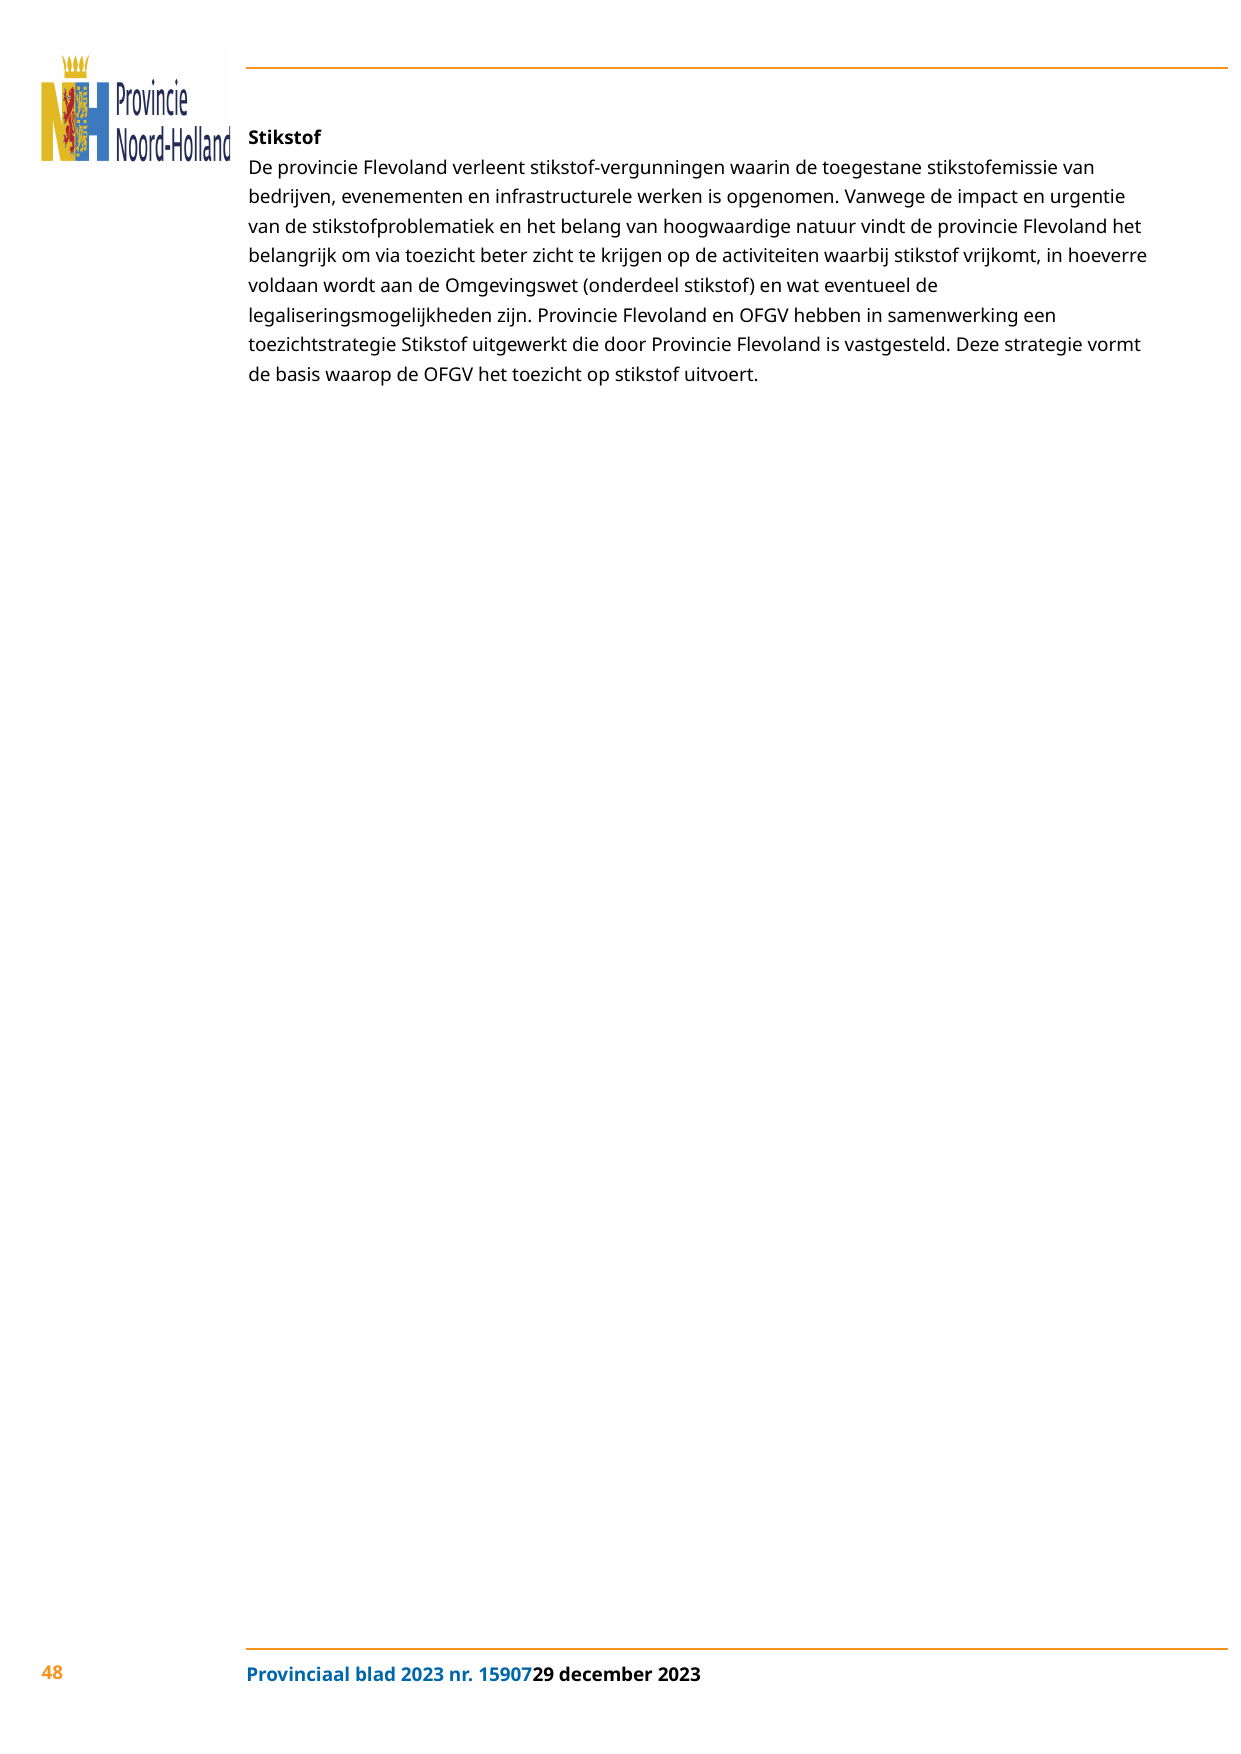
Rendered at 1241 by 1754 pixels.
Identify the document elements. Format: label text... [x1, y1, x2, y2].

picture [41, 47, 231, 172]
text De provincie Flevoland verleent stikstof-vergunningen waarin de toegestane stikstofemissie van bedrijven, evenementen en infrastructurele werken is opgenomen. Vanwege de impact en urgentie van de stikstofproblematiek en het belang van hoogwaardige natuur vindt de provincie Flevoland het belangrijk om via toezicht beter zicht te krijgen op de activiteiten waarbij stikstof vrijkomt, in hoeverre voldaan wordt aan de Omgevingswet (onderdeel stikstof) en wat eventueel de legaliseringsmogelijkheden zijn. Provincie Flevoland en OFGV hebben in samenwerking een toezichtstrategie Stikstof uitgewerkt die door Provincie Flevoland is vastgesteld. Deze strategie vormt de basis waarop de OFGV het toezicht op stikstof uitvoert. [248, 154, 1152, 387]
text Stikstof [248, 124, 1152, 150]
